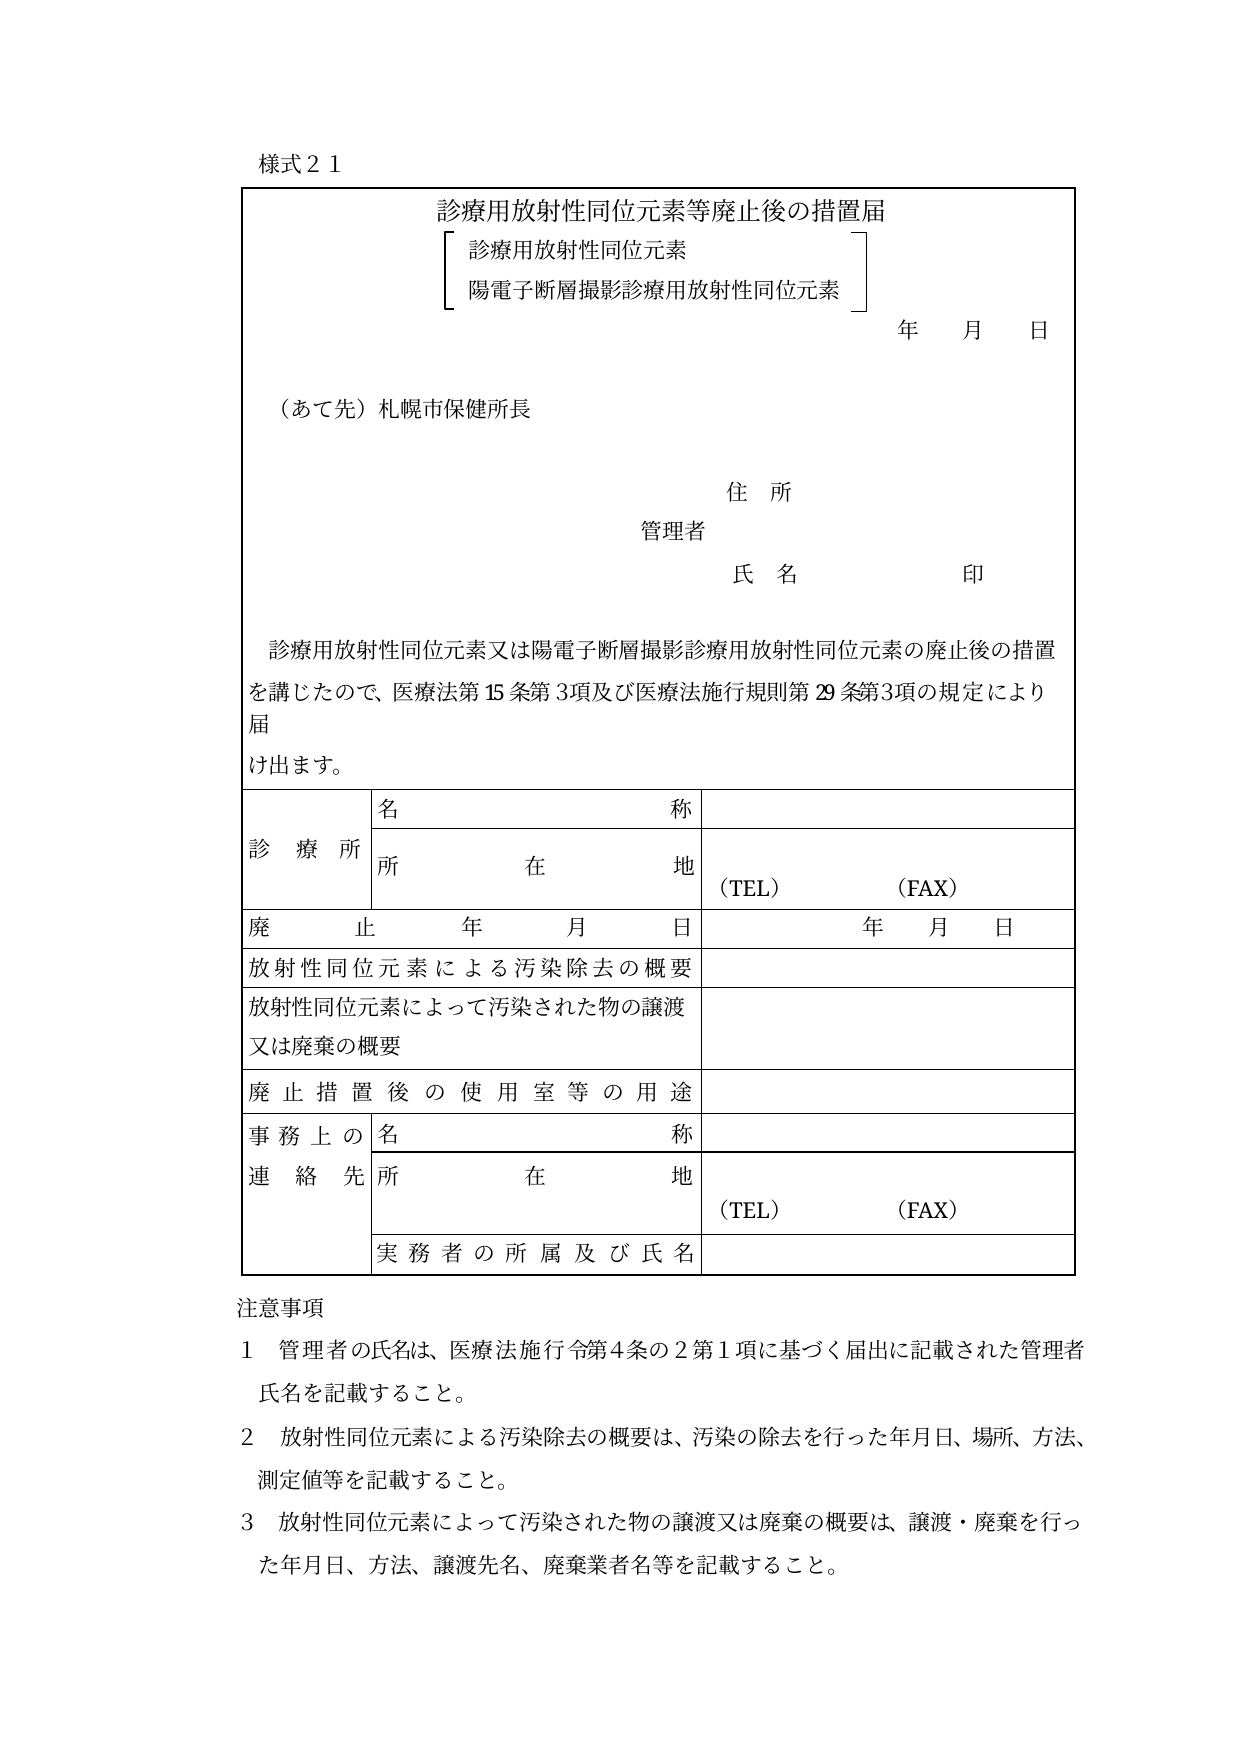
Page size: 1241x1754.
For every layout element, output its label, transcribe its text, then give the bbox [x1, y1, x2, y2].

table_cell （TEL） （FAX） [702, 829, 1074, 909]
table_cell [702, 790, 1074, 827]
table_cell [702, 1070, 1074, 1113]
table_cell 年 月 日 [702, 910, 1074, 948]
text ２ 放射性同位元素による汚染除去の概要は、汚染の除去を行った年月日、場所、方法、 [213, 1420, 1088, 1452]
table_header 診療用放射性同位元素 陽電子断層撮影診療用放射性同位元素 [431, 225, 876, 317]
table_header [248, 225, 431, 317]
table_cell 診 療 所 [243, 790, 371, 909]
table_cell 所在地 [372, 829, 701, 909]
text 注意事項 [213, 1291, 1088, 1323]
table_cell 実務者の所属及び氏名 [372, 1235, 701, 1274]
text 氏名を記載すること。 [213, 1376, 1088, 1407]
table_cell 放射性同位元素によって汚染された物の譲渡 又は廃棄の概要 [243, 988, 701, 1069]
table_cell [702, 949, 1074, 987]
table_cell 廃止措置後の使用室等の用途 [243, 1070, 701, 1113]
table_cell [702, 988, 1074, 1069]
table_cell 氏 名 印 診療用放射性同位元素又は陽電子断層撮影診療用放射性同位元素の廃止後の措置 を講じたので、医療法第15条第３項及び医療法施行規則第29条第３項の規定により届 け出ます。 [243, 558, 1074, 789]
table_header 診療用放射性同位元素等廃止後の措置届 年 月 日 [243, 189, 1074, 386]
text ３ 放射性同位元素によって汚染された物の譲渡又は廃棄の概要は、譲渡・廃棄を行っ [213, 1505, 1088, 1537]
table_cell （あて先）札幌市保健所長 [243, 386, 1074, 469]
table_header [876, 225, 1069, 317]
text た年月日、方法、譲渡先名、廃棄業者名等を記載すること。 [213, 1548, 1088, 1580]
table_cell （TEL） （FAX） [702, 1153, 1074, 1233]
table_cell 所在地 [372, 1153, 701, 1233]
table_cell 廃止年月日 [243, 910, 701, 948]
table_cell [702, 1114, 1074, 1151]
text 測定値等を記載すること。 [213, 1464, 1088, 1495]
text 様式２１ [213, 148, 1088, 179]
table_cell 住 所 管理者 [243, 469, 1074, 557]
table_cell [702, 1235, 1074, 1274]
table_cell 放射性同位元素による汚染除去の概要 [243, 949, 701, 987]
table_cell 事務上の 連 絡 先 [243, 1114, 371, 1274]
table_cell 名称 [372, 790, 701, 827]
text １ 管理者の氏名は、医療法施行令第４条の２第１項に基づく届出に記載された管理者 [213, 1333, 1088, 1365]
table_cell 名 称 [372, 1114, 701, 1151]
